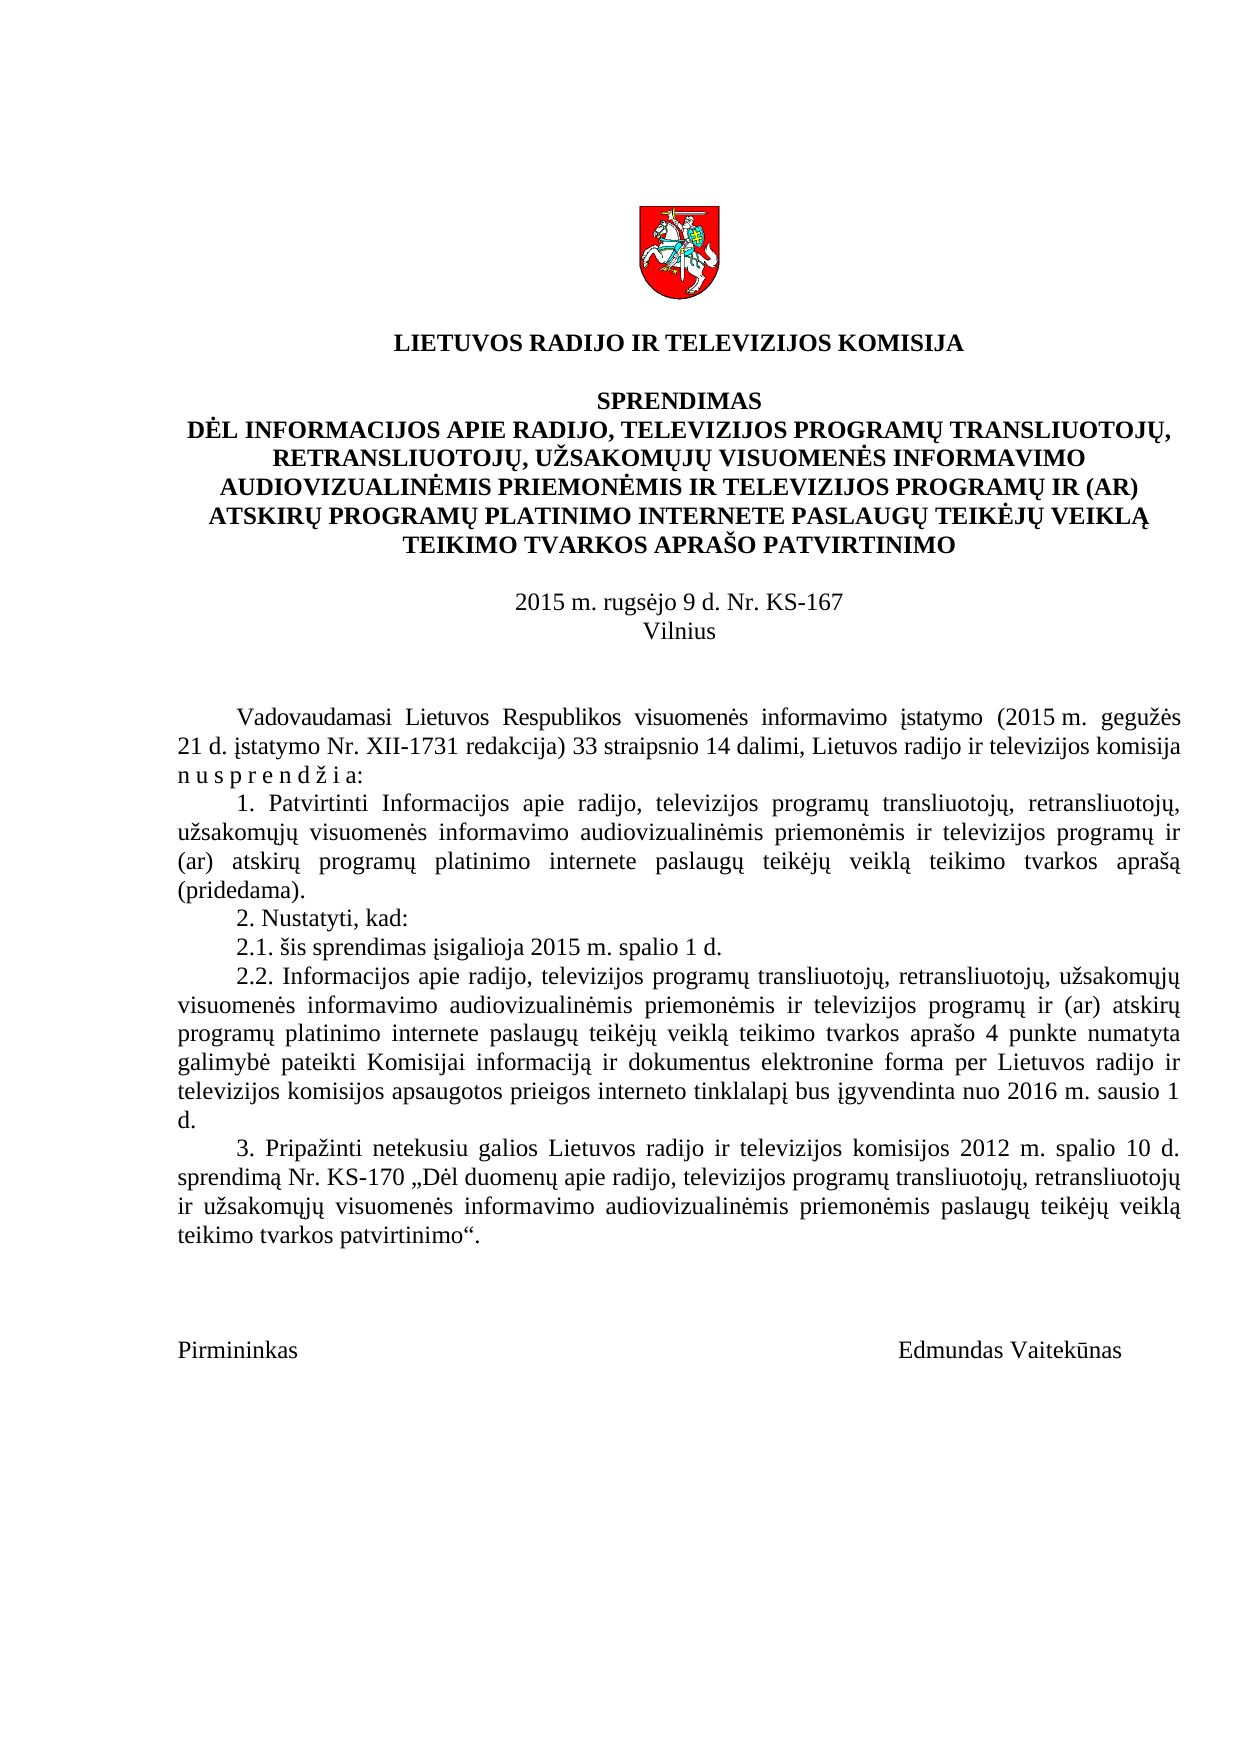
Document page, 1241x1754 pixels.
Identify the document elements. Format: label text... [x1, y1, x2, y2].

text 2. Nustatyti, kad: [177, 903, 1181, 932]
text Pirmininkas Edmundas Vaitekūnas [177, 1335, 1181, 1363]
text 2.1. šis sprendimas įsigalioja 2015 m. spalio 1 d. [177, 932, 1181, 961]
text SPRENDIMAS [177, 386, 1181, 415]
text Vadovaudamasi Lietuvos Respublikos visuomenės informavimo įstatymo (2015 m. gegužės 21 d. įstatymo Nr. XII-1731 redakcija) 33 straipsnio 14 dalimi, Lietuvos radijo ir televizijos komisija n u s p r e n d ž i a: [177, 702, 1181, 788]
text DĖL INFORMACIJOS APIE RADIJO, TELEVIZIJOS PROGRAMŲ TRANSLIUOTOJŲ, RETRANSLIUOTOJŲ, UŽSAKOMŲJŲ VISUOMENĖS INFORMAVIMO AUDIOVIZUALINĖMIS PRIEMONĖMIS IR TELEVIZIJOS PROGRAMŲ IR (AR) ATSKIRŲ PROGRAMŲ PLATINIMO INTERNETE PASLAUGŲ TEIKĖJŲ VEIKLĄ TEIKIMO TVARKOS APRAŠO PATVIRTINIMO [177, 415, 1181, 558]
text Vilnius [177, 616, 1181, 645]
text 2015 m. rugsėjo 9 d. Nr. KS-167 [177, 587, 1181, 616]
text LIETUVOS RADIJO IR TELEVIZIJOS KOMISIJA [177, 328, 1181, 357]
text 2.2. Informacijos apie radijo, televizijos programų transliuotojų, retransliuotojų, užsakomųjų visuomenės informavimo audiovizualinėmis priemonėmis ir televizijos programų ir (ar) atskirų programų platinimo internete paslaugų teikėjų veiklą teikimo tvarkos aprašo 4 punkte numatyta galimybė pateikti Komisijai informaciją ir dokumentus elektronine forma per Lietuvos radijo ir televizijos komisijos apsaugotos prieigos interneto tinklalapį bus įgyvendinta nuo 2016 m. sausio 1 d. [177, 961, 1181, 1133]
text 3. Pripažinti netekusiu galios Lietuvos radijo ir televizijos komisijos 2012 m. spalio 10 d. sprendimą Nr. KS-170 „Dėl duomenų apie radijo, televizijos programų transliuotojų, retransliuotojų ir užsakomųjų visuomenės informavimo audiovizualinėmis priemonėmis paslaugų teikėjų veiklą teikimo tvarkos patvirtinimo“. [177, 1133, 1181, 1248]
text 1. Patvirtinti Informacijos apie radijo, televizijos programų transliuotojų, retransliuotojų, užsakomųjų visuomenės informavimo audiovizualinėmis priemonėmis ir televizijos programų ir (ar) atskirų programų platinimo internete paslaugų teikėjų veiklą teikimo tvarkos aprašą (pridedama). [177, 788, 1181, 903]
